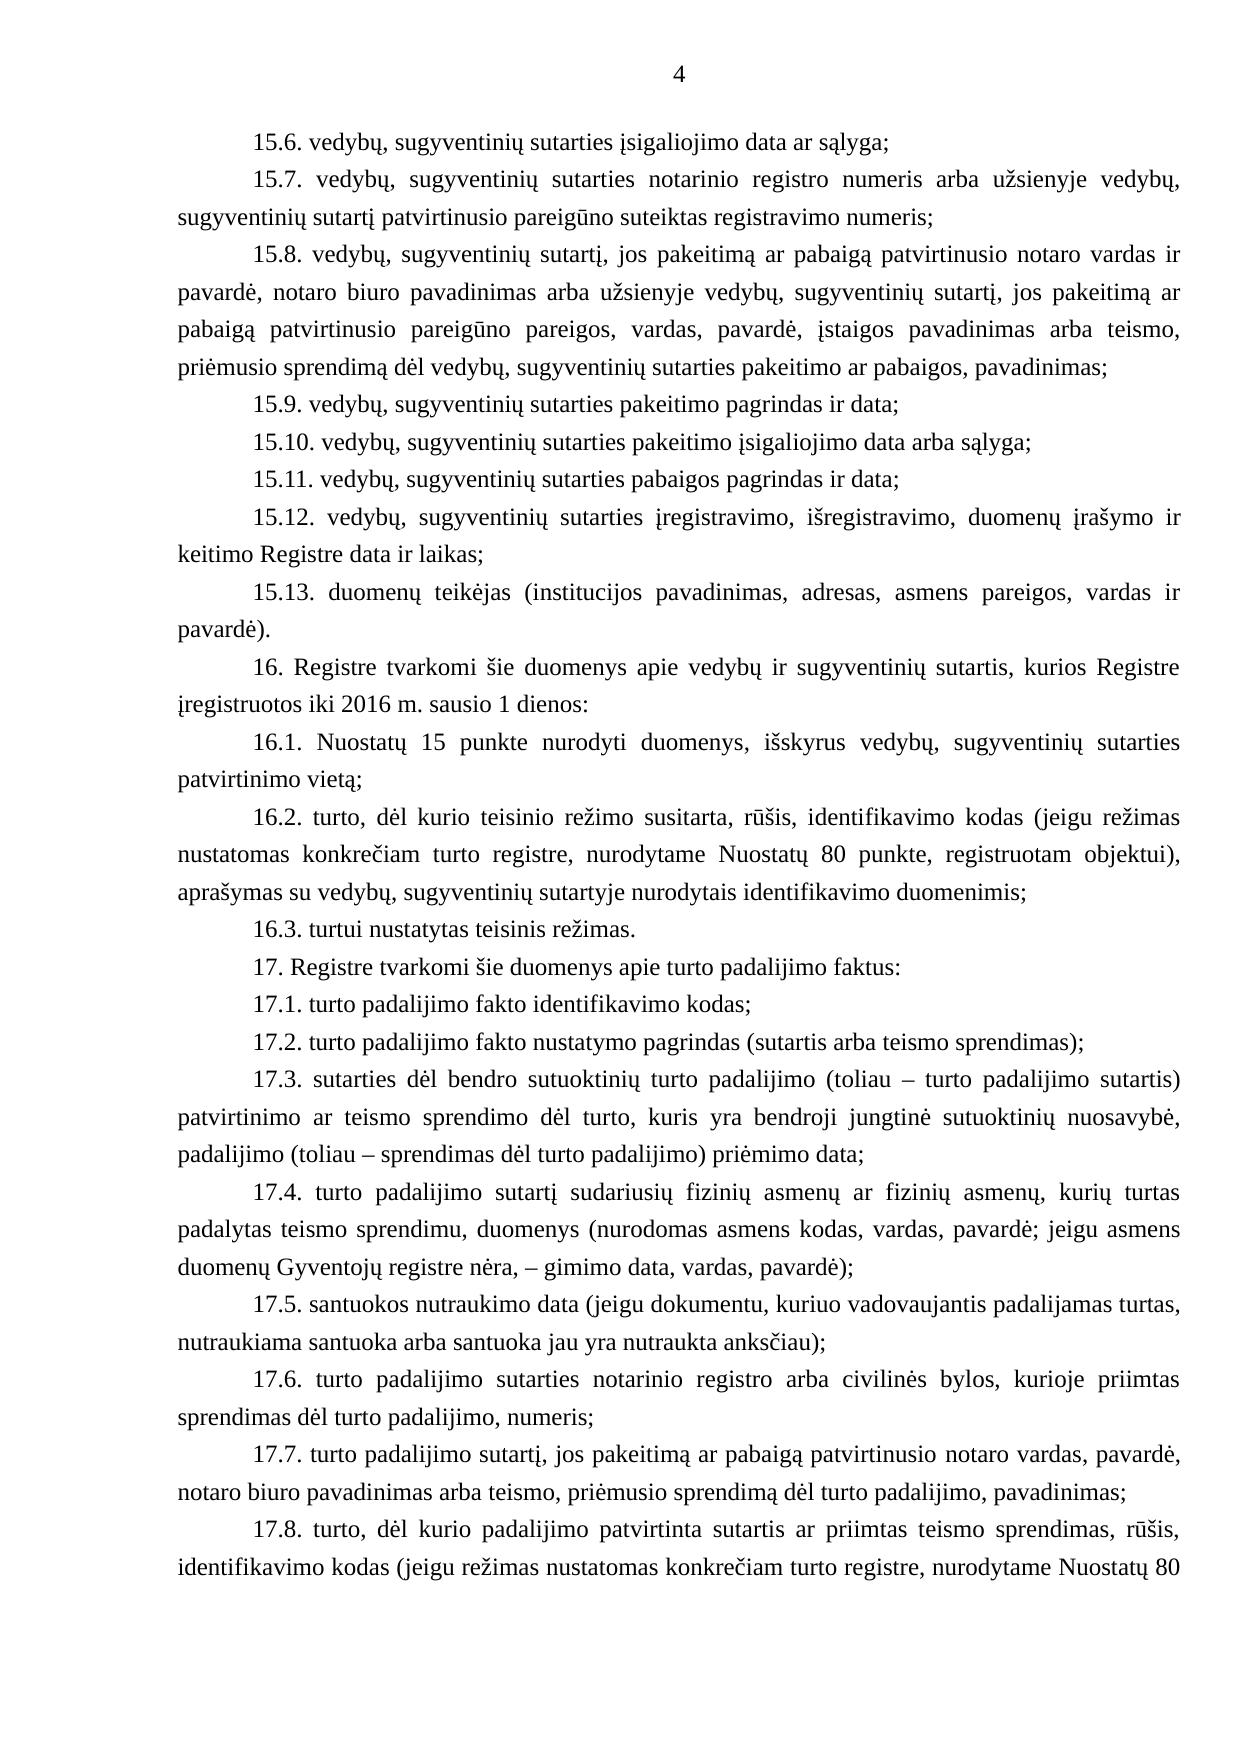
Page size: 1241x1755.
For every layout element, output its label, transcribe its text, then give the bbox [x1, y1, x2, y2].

text 16.2. turto, dėl kurio teisinio režimo susitarta, rūšis, identifikavimo kodas (jeigu režimas nustatomas konkrečiam turto registre, nurodytame Nuostatų 80 punkte, registruotam objektui), aprašymas su vedybų, sugyventinių sutartyje nurodytais identifikavimo duomenimis; [177, 793, 1181, 906]
text 15.8. vedybų, sugyventinių sutartį, jos pakeitimą ar pabaigą patvirtinusio notaro vardas ir pavardė, notaro biuro pavadinimas arba užsienyje vedybų, sugyventinių sutartį, jos pakeitimą ar pabaigą patvirtinusio pareigūno pareigos, vardas, pavardė, įstaigos pavadinimas arba teismo, priėmusio sprendimą dėl vedybų, sugyventinių sutarties pakeitimo ar pabaigos, pavadinimas; [177, 231, 1181, 381]
text 17.5. santuokos nutraukimo data (jeigu dokumentu, kuriuo vadovaujantis padalijamas turtas, nutraukiama santuoka arba santuoka jau yra nutraukta anksčiau); [177, 1281, 1181, 1356]
text 15.9. vedybų, sugyventinių sutarties pakeitimo pagrindas ir data; [177, 381, 1181, 418]
text 15.7. vedybų, sugyventinių sutarties notarinio registro numeris arba užsienyje vedybų, sugyventinių sutartį patvirtinusio pareigūno suteiktas registravimo numeris; [177, 156, 1181, 231]
text 17.3. sutarties dėl bendro sutuoktinių turto padalijimo (toliau – turto padalijimo sutartis) patvirtinimo ar teismo sprendimo dėl turto, kuris yra bendroji jungtinė sutuoktinių nuosavybė, padalijimo (toliau – sprendimas dėl turto padalijimo) priėmimo data; [177, 1056, 1181, 1168]
text 17.6. turto padalijimo sutarties notarinio registro arba civilinės bylos, kurioje priimtas sprendimas dėl turto padalijimo, numeris; [177, 1356, 1181, 1431]
text 17. Registre tvarkomi šie duomenys apie turto padalijimo faktus: [177, 943, 1181, 981]
text 17.4. turto padalijimo sutartį sudariusių fizinių asmenų ar fizinių asmenų, kurių turtas padalytas teismo sprendimu, duomenys (nurodomas asmens kodas, vardas, pavardė; jeigu asmens duomenų Gyventojų registre nėra, – gimimo data, vardas, pavardė); [177, 1168, 1181, 1281]
text 17.7. turto padalijimo sutartį, jos pakeitimą ar pabaigą patvirtinusio notaro vardas, pavardė, notaro biuro pavadinimas arba teismo, priėmusio sprendimą dėl turto padalijimo, pavadinimas; [177, 1431, 1181, 1506]
text 17.8. turto, dėl kurio padalijimo patvirtinta sutartis ar priimtas teismo sprendimas, rūšis, identifikavimo kodas (jeigu režimas nustatomas konkrečiam turto registre, nurodytame Nuostatų 80 [177, 1506, 1181, 1581]
text 15.11. vedybų, sugyventinių sutarties pabaigos pagrindas ir data; [177, 456, 1181, 493]
text 17.2. turto padalijimo fakto nustatymo pagrindas (sutartis arba teismo sprendimas); [177, 1018, 1181, 1056]
text 15.6. vedybų, sugyventinių sutarties įsigaliojimo data ar sąlyga; [177, 118, 1181, 156]
text 17.1. turto padalijimo fakto identifikavimo kodas; [177, 981, 1181, 1018]
text 15.12. vedybų, sugyventinių sutarties įregistravimo, išregistravimo, duomenų įrašymo ir keitimo Registre data ir laikas; [177, 493, 1181, 568]
text 16.1. Nuostatų 15 punkte nurodyti duomenys, išskyrus vedybų, sugyventinių sutarties patvirtinimo vietą; [177, 718, 1181, 793]
text 15.13. duomenų teikėjas (institucijos pavadinimas, adresas, asmens pareigos, vardas ir pavardė). [177, 568, 1181, 643]
text 16. Registre tvarkomi šie duomenys apie vedybų ir sugyventinių sutartis, kurios Registre įregistruotos iki 2016 m. sausio 1 dienos: [177, 643, 1181, 718]
text 15.10. vedybų, sugyventinių sutarties pakeitimo įsigaliojimo data arba sąlyga; [177, 418, 1181, 456]
text 16.3. turtui nustatytas teisinis režimas. [177, 906, 1181, 943]
